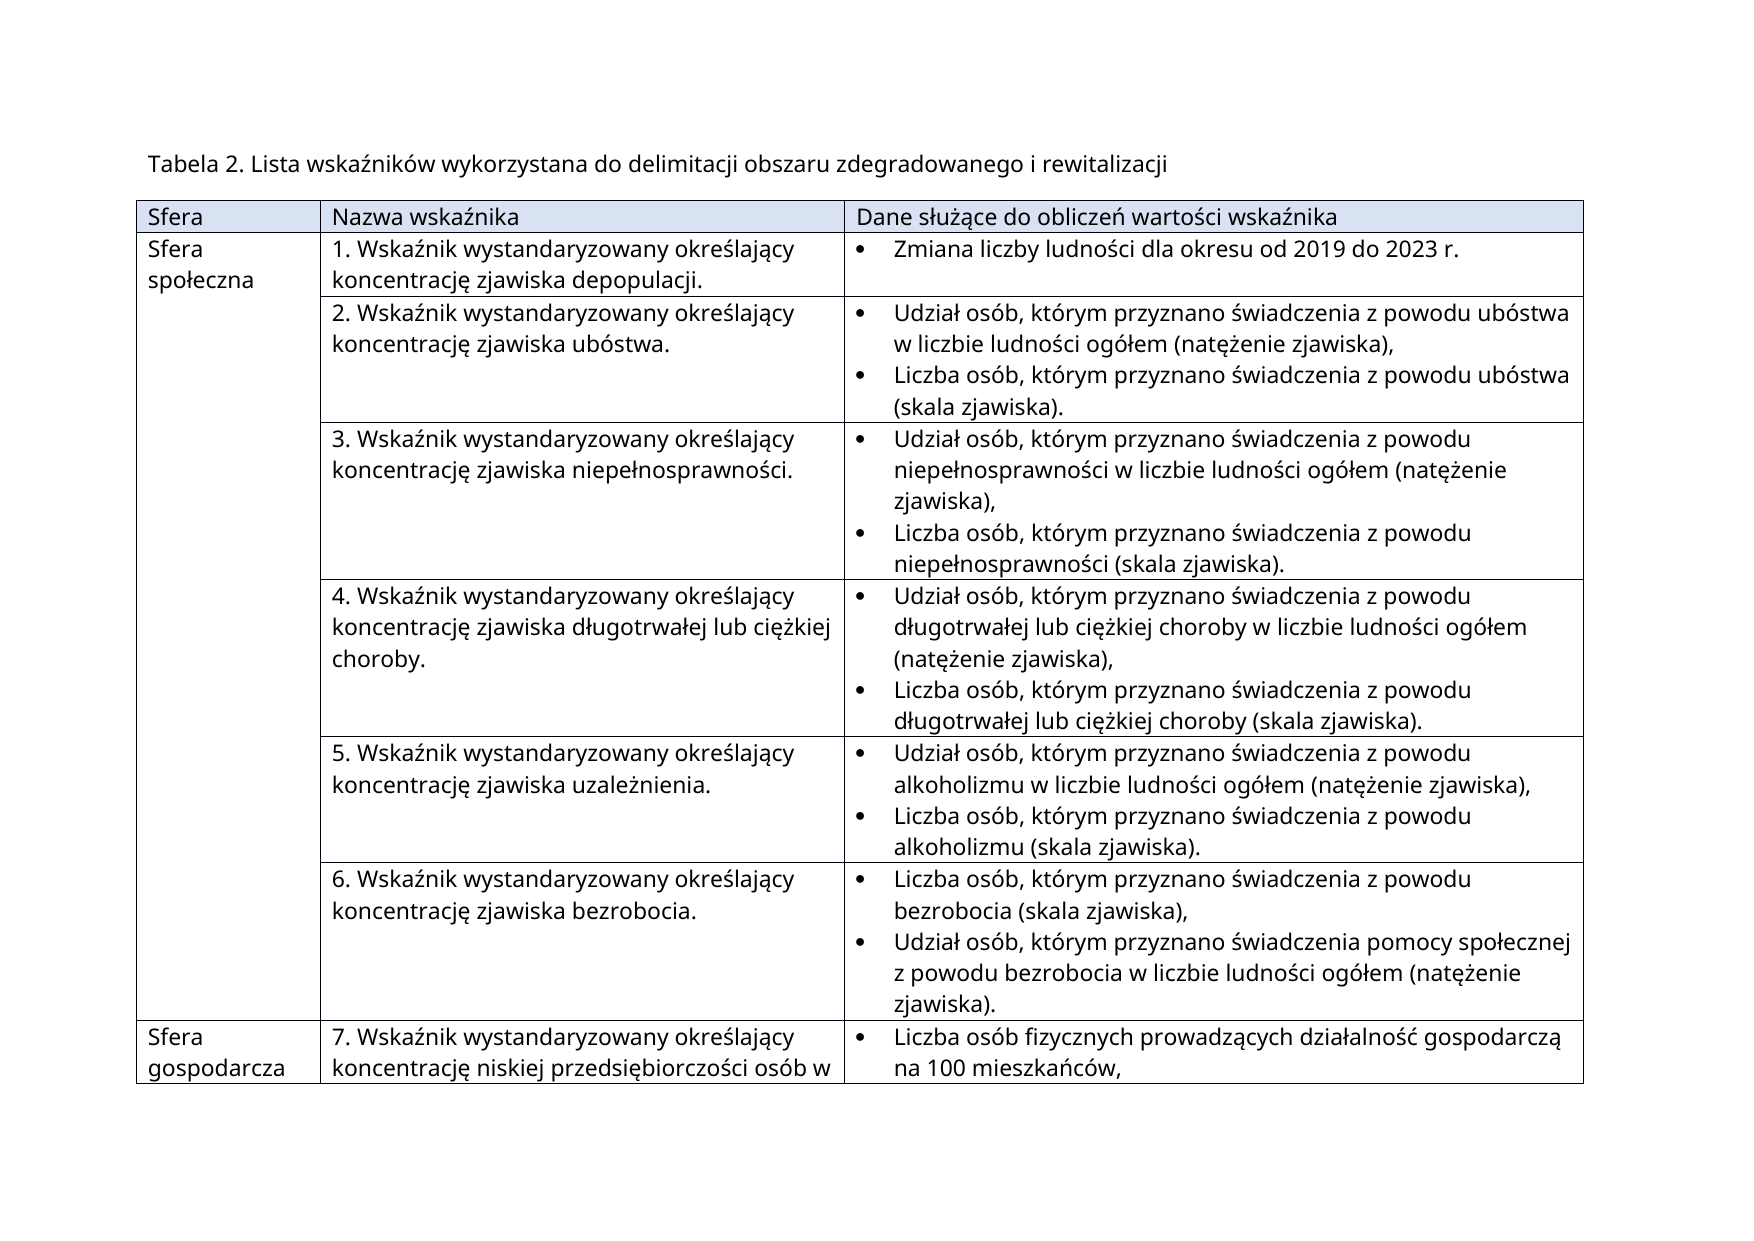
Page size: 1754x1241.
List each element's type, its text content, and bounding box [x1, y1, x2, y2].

table_cell 5. Wskaźnik wystandaryzowany określający koncentrację zjawiska uzależnienia. [321, 737, 844, 862]
table_cell Sfera gospodarcza [137, 1021, 320, 1083]
table_cell Udział osób, którym przyznano świadczenia z powodu długotrwałej lub ciężkiej choroby w liczbie ludności ogółem (natężenie zjawiska), Liczba osób, którym przyznano świadczenia z powodu długotrwałej lub ciężkiej choroby (skala zjawiska). [845, 580, 1583, 736]
table_cell 3. Wskaźnik wystandaryzowany określający koncentrację zjawiska niepełnosprawności. [321, 423, 844, 579]
table_header Sfera [137, 201, 320, 232]
table_cell 6. Wskaźnik wystandaryzowany określający koncentrację zjawiska bezrobocia. [321, 863, 844, 1019]
table_cell Sfera społeczna [137, 233, 320, 1019]
table_header Nazwa wskaźnika [321, 201, 844, 232]
table_cell 4. Wskaźnik wystandaryzowany określający koncentrację zjawiska długotrwałej lub ciężkiej choroby. [321, 580, 844, 736]
table_cell Udział osób, którym przyznano świadczenia z powodu alkoholizmu w liczbie ludności ogółem (natężenie zjawiska), Liczba osób, którym przyznano świadczenia z powodu alkoholizmu (skala zjawiska). [845, 737, 1583, 862]
table_cell 1. Wskaźnik wystandaryzowany określający koncentrację zjawiska depopulacji. [321, 233, 844, 296]
table_cell 7. Wskaźnik wystandaryzowany określający koncentrację niskiej przedsiębiorczości osób w [321, 1021, 844, 1083]
table_header Dane służące do obliczeń wartości wskaźnika [845, 201, 1583, 232]
table_cell Liczba osób, którym przyznano świadczenia z powodu bezrobocia (skala zjawiska), Udział osób, którym przyznano świadczenia pomocy społecznej z powodu bezrobocia w liczbie ludności ogółem (natężenie zjawiska). [845, 863, 1583, 1019]
text Tabela 2. Lista wskaźników wykorzystana do delimitacji obszaru zdegradowanego i rewitalizacji [148, 148, 1606, 179]
table_cell Zmiana liczby ludności dla okresu od 2019 do 2023 r. [845, 233, 1583, 296]
table_cell Udział osób, którym przyznano świadczenia z powodu niepełnosprawności w liczbie ludności ogółem (natężenie zjawiska), Liczba osób, którym przyznano świadczenia z powodu niepełnosprawności (skala zjawiska). [845, 423, 1583, 579]
table_cell Liczba osób fizycznych prowadzących działalność gospodarczą na 100 mieszkańców, Zmiana procentowa wskaźnika liczby osób fizycznych prowadzących działalność gospodarczą na 100 mieszkańców w okresie od 2019 do 2023 r. [845, 1021, 1583, 1083]
table_cell Udział osób, którym przyznano świadczenia z powodu ubóstwa w liczbie ludności ogółem (natężenie zjawiska), Liczba osób, którym przyznano świadczenia z powodu ubóstwa (skala zjawiska). [845, 297, 1583, 422]
table_cell 2. Wskaźnik wystandaryzowany określający koncentrację zjawiska ubóstwa. [321, 297, 844, 422]
